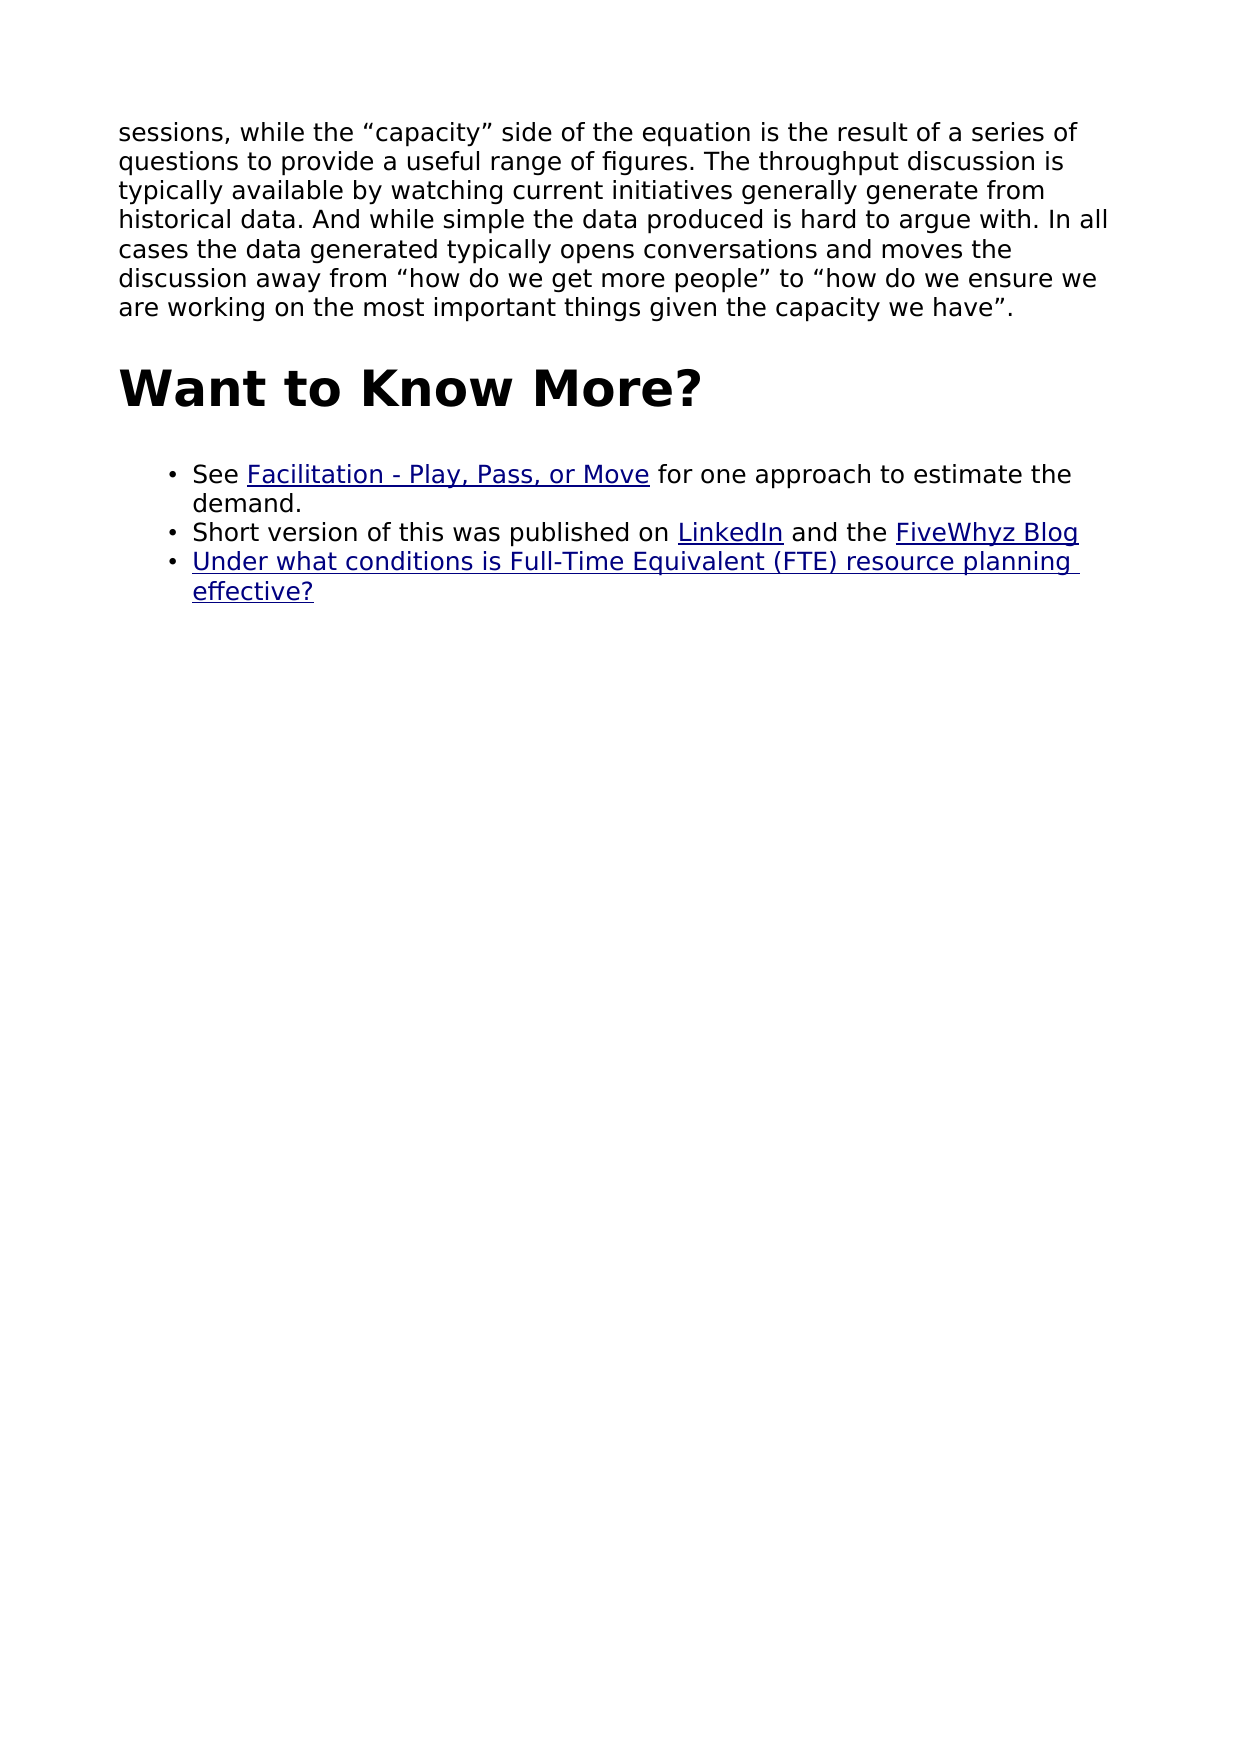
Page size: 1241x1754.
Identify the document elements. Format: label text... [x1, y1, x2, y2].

subtitle Want to Know More? [118, 360, 1122, 418]
text sessions, while the “capacity” side of the equation is the result of a series of questions to provide a useful range of figures. The throughput discussion is typically available by watching current initiatives generally generate from historical data. And while simple the data produced is hard to argue with. In all cases the data generated typically opens conversations and moves the discussion away from “how do we get more people” to “how do we ensure we are working on the most important things given the capacity we have”. [118, 118, 1122, 322]
list Short version of this was published on LinkedIn and the FiveWhyz Blog [177, 518, 1122, 547]
list See Facilitation - Play, Pass, or Move for one approach to estimate the demand. [177, 460, 1122, 518]
list Under what conditions is Full-Time Equivalent (FTE) resource planning effective? [177, 547, 1122, 606]
